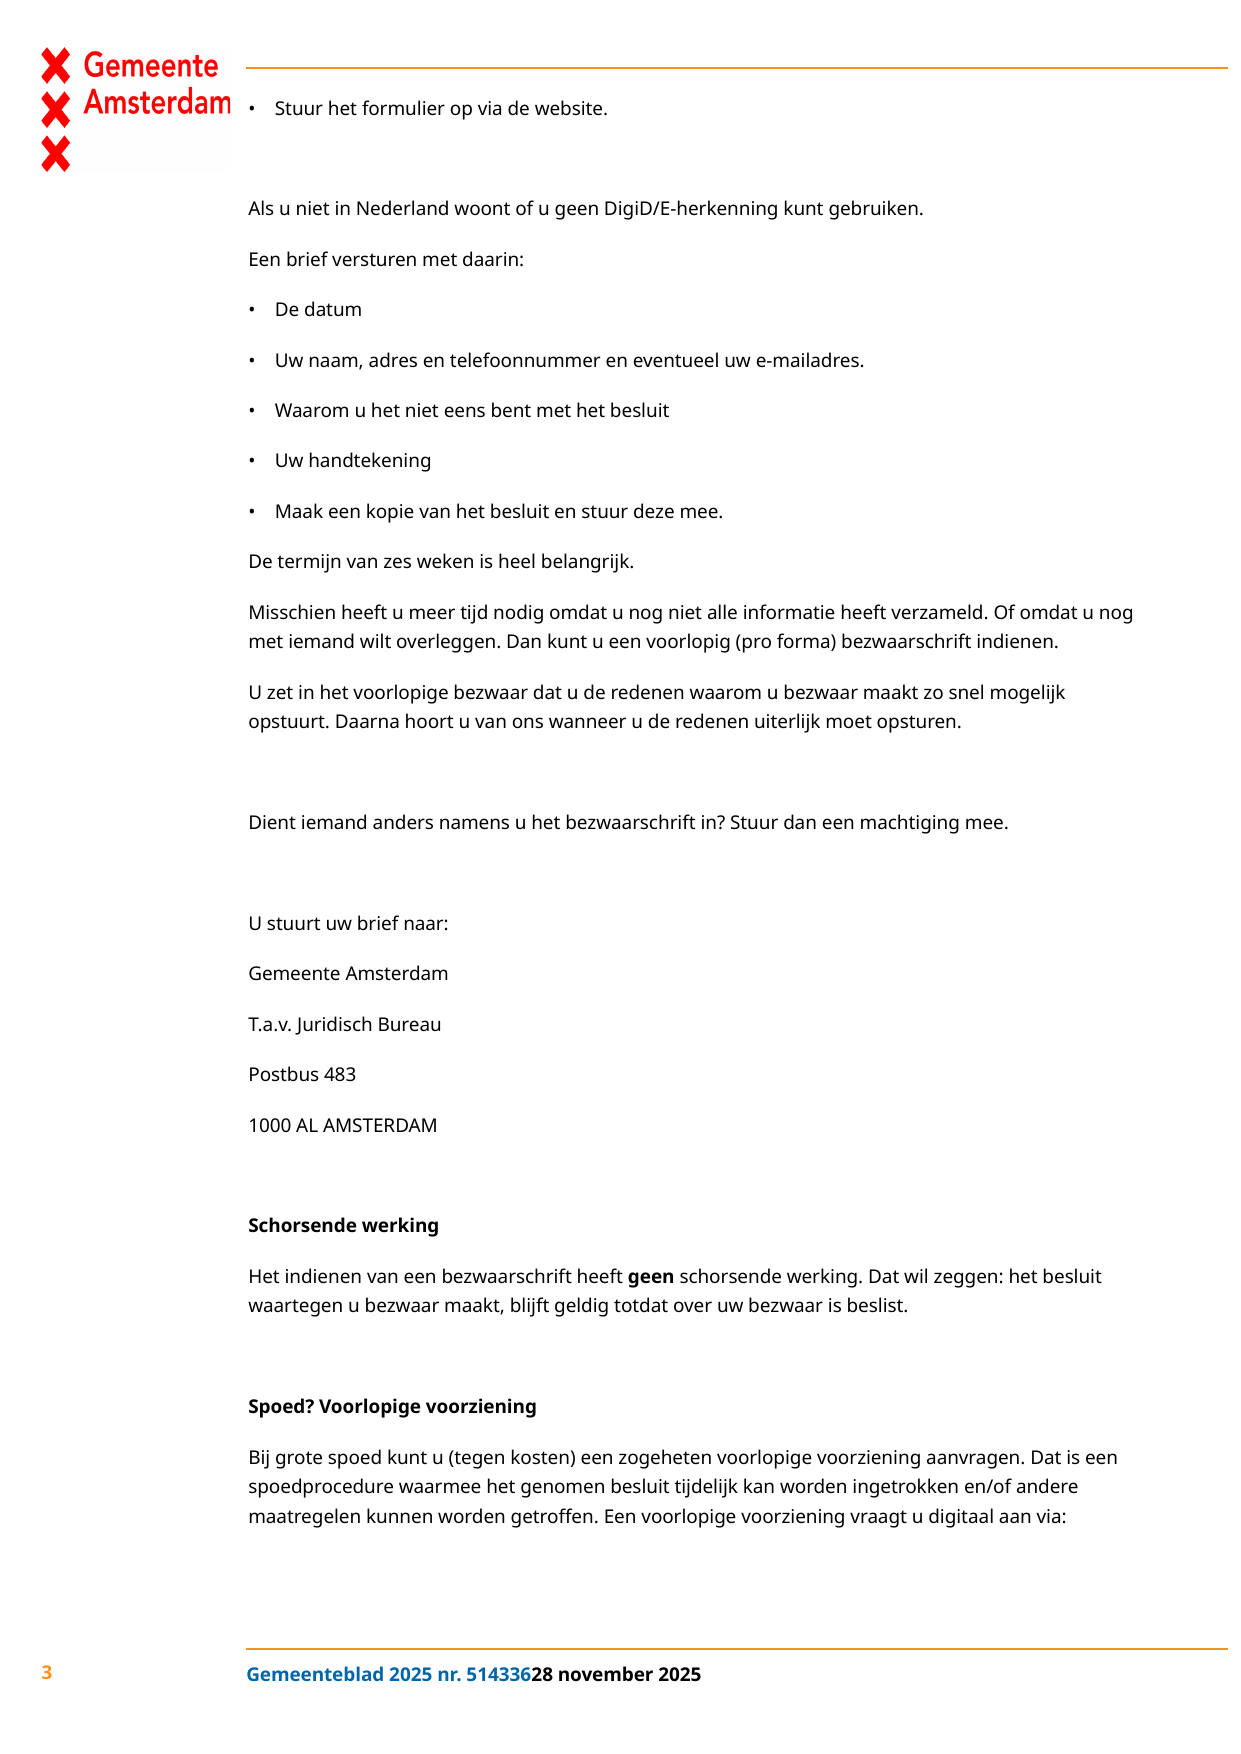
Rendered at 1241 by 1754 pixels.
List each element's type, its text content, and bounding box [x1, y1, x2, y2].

text Spoed? Voorlopige voorziening [248, 1393, 1152, 1419]
text Misschien heeft u meer tijd nodig omdat u nog niet alle informatie heeft verzameld. Of omdat u nog met iemand wilt overleggen. Dan kunt u een voorlopig (pro forma) bezwaarschrift indienen. [248, 599, 1152, 654]
text • Maak een kopie van het besluit en stuur deze mee. [248, 498, 1152, 524]
text U stuurt uw brief naar: [248, 910, 1152, 936]
text • Uw handtekening [248, 448, 1152, 473]
text Postbus 483 [248, 1061, 1152, 1087]
text 1000 AL AMSTERDAM [248, 1112, 1152, 1138]
text • Waarom u het niet eens bent met het besluit [248, 397, 1152, 423]
text Een brief versturen met daarin: [248, 246, 1152, 272]
text U zet in het voorlopige bezwaar dat u de redenen waarom u bezwaar maakt zo snel mogelijk opstuurt. Daarna hoort u van ons wanneer u de redenen uiterlijk moet opsturen. [248, 679, 1152, 734]
text De termijn van zes weken is heel belangrijk. [248, 548, 1152, 574]
picture [41, 47, 231, 172]
text Als u niet in Nederland woont of u geen DigiD/E-herkenning kunt gebruiken. [248, 196, 1152, 221]
text • Stuur het formulier op via de website. [248, 95, 1152, 121]
text Dient iemand anders namens u het bezwaarschrift in? Stuur dan een machtiging mee. [248, 809, 1152, 835]
text T.a.v. Juridisch Bureau [248, 1011, 1152, 1037]
text Schorsende werking [248, 1213, 1152, 1238]
text • De datum [248, 296, 1152, 322]
text Bij grote spoed kunt u (tegen kosten) een zogeheten voorlopige voorziening aanvragen. Dat is een spoedprocedure waarmee het genomen besluit tijdelijk kan worden ingetrokken en/of andere maatregelen kunnen worden getroffen. Een voorlopige voorziening vraagt u digitaal aan via: [248, 1444, 1152, 1529]
text Het indienen van een bezwaarschrift heeft geen schorsende werking. Dat wil zeggen: het besluit waartegen u bezwaar maakt, blijft geldig totdat over uw bezwaar is beslist. [248, 1263, 1152, 1318]
text Gemeente Amsterdam [248, 961, 1152, 986]
text • Uw naam, adres en telefoonnummer en eventueel uw e-mailadres. [248, 347, 1152, 373]
